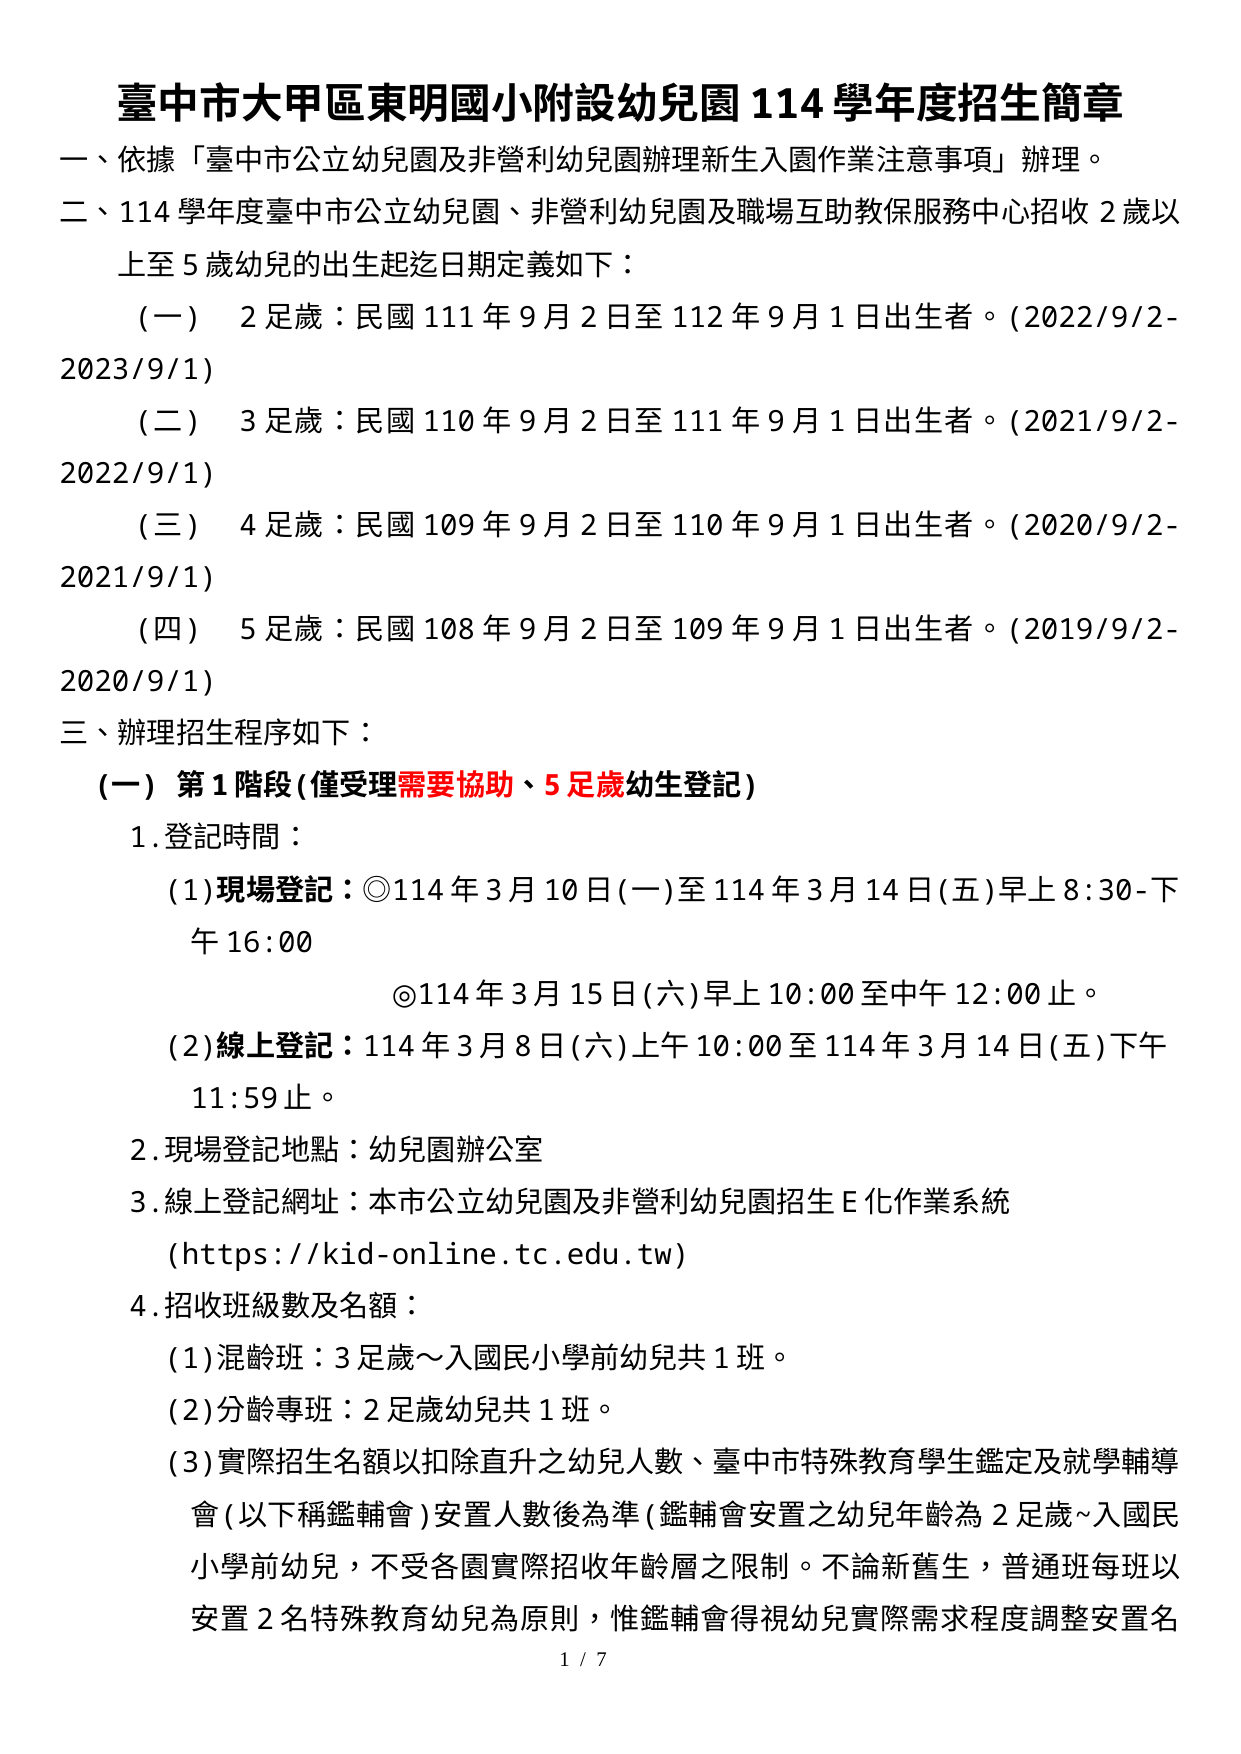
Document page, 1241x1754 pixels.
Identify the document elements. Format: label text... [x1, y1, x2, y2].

text 4.招收班級數及名額： [59, 1275, 1181, 1327]
text (一) 2足歲：民國111年9月2日至112年9月1日出生者。(2022/9/2-2023/9/1) [59, 285, 1181, 389]
text (https://kid-online.tc.edu.tw) [59, 1223, 1181, 1275]
text 二、114學年度臺中市公立幼兒園、非營利幼兒園及職場互助教保服務中心招收2歲以上至5歲幼兒的出生起迄日期定義如下： [59, 181, 1181, 285]
text (1)混齡班：3足歲～入國民小學前幼兒共1班。 [59, 1327, 1181, 1379]
text 一、依據「臺中市公立幼兒園及非營利幼兒園辦理新生入園作業注意事項」辦理。 [59, 129, 1181, 181]
text (一) 第1階段(僅受理需要協助、5足歲幼生登記) [59, 754, 1181, 806]
text (2)分齡專班：2足歲幼兒共1班。 [59, 1379, 1181, 1431]
text (1)現場登記：◎114年3月10日(一)至114年3月14日(五)早上8:30-下午16:00 [59, 858, 1181, 962]
text (二) 3足歲：民國110年9月2日至111年9月1日出生者。(2021/9/2-2022/9/1) [59, 389, 1181, 494]
text ◎114年3月15日(六)早上10:00至中午12:00止。 [59, 962, 1181, 1014]
text 3.線上登記網址：本市公立幼兒園及非營利幼兒園招生E化作業系統 [59, 1171, 1181, 1223]
text 臺中市大甲區東明國小附設幼兒園114學年度招生簡章 [59, 75, 1181, 129]
text 1.登記時間： [59, 806, 1181, 858]
text 2.現場登記地點：幼兒園辦公室 [59, 1119, 1181, 1171]
text (2)線上登記：114年3月8日(六)上午10:00至114年3月14日(五)下午11:59止。 [59, 1014, 1181, 1119]
text (三) 4足歲：民國109年9月2日至110年9月1日出生者。(2020/9/2-2021/9/1) [59, 494, 1181, 598]
text 三、辦理招生程序如下： [59, 702, 1181, 754]
text (四) 5足歲：民國108年9月2日至109年9月1日出生者。(2019/9/2-2020/9/1) [59, 598, 1181, 702]
text (3)實際招生名額以扣除直升之幼兒人數、臺中市特殊教育學生鑑定及就學輔導會(以下稱鑑輔會)安置人數後為準(鑑輔會安置之幼兒年齡為2足歲~入國民小學前幼兒，不受各園實際招收年齡層之限制。不論新舊生，普通班每班以安置2名特殊教育幼兒為原則，惟鑑輔會得視幼兒實際需求程度調整安置名 [59, 1431, 1181, 1639]
